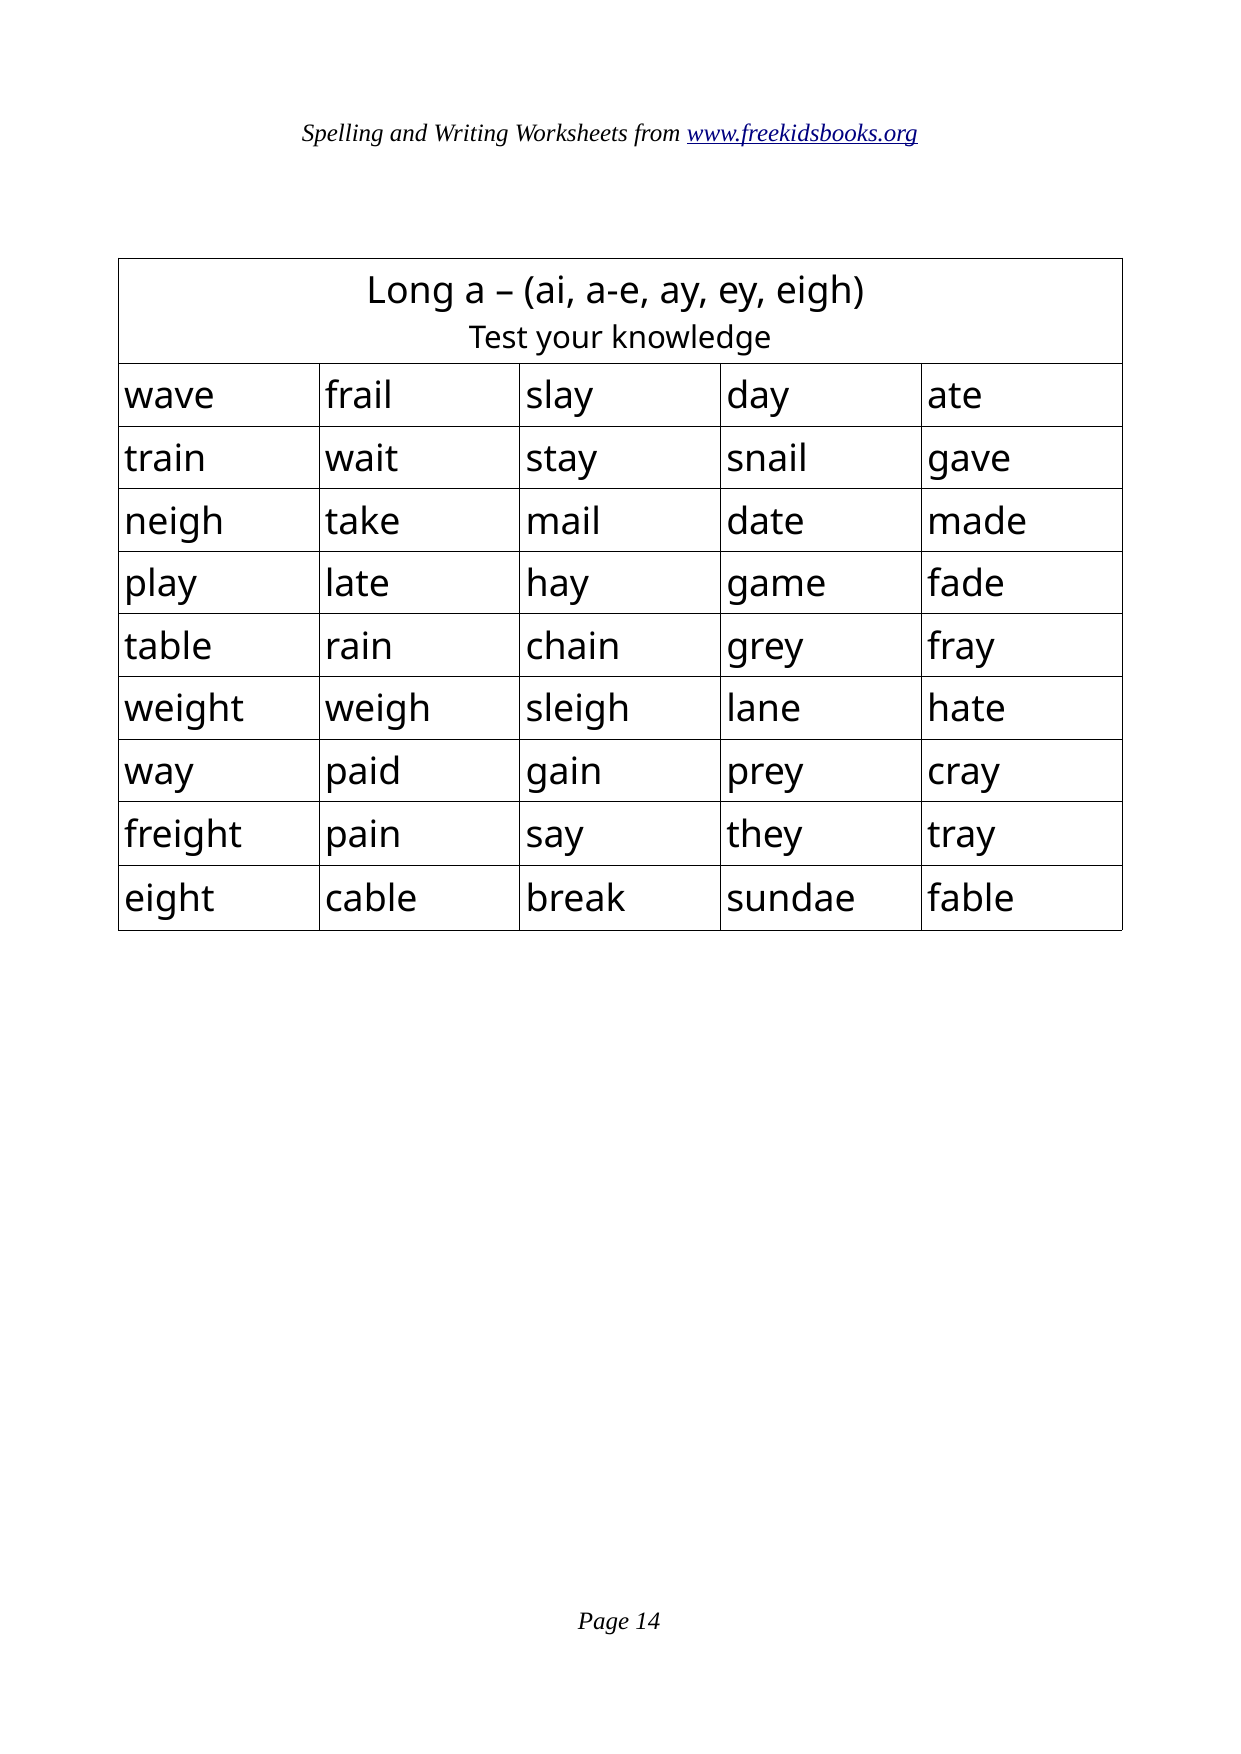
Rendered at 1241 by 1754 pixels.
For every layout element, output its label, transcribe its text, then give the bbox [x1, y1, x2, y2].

table_cell weigh [320, 677, 519, 738]
table_cell cable [320, 866, 519, 929]
table_cell mail [520, 489, 720, 551]
table_cell grey [721, 614, 921, 676]
table_cell way [119, 740, 319, 801]
table_cell tray [922, 802, 1122, 865]
table_cell day [721, 364, 921, 426]
table_cell slay [520, 364, 720, 426]
table_cell play [119, 552, 319, 613]
table_cell made [922, 489, 1122, 551]
table_cell hay [520, 552, 720, 613]
table_cell take [320, 489, 519, 551]
table_cell train [119, 427, 319, 488]
table_cell fade [922, 552, 1122, 613]
table_cell snail [721, 427, 921, 488]
table_cell freight [119, 802, 319, 865]
table_cell late [320, 552, 519, 613]
table_cell gain [520, 740, 720, 801]
table_cell date [721, 489, 921, 551]
table_cell paid [320, 740, 519, 801]
table_cell neigh [119, 489, 319, 551]
table_cell sundae [721, 866, 921, 929]
table_cell they [721, 802, 921, 865]
table_cell rain [320, 614, 519, 676]
table_cell lane [721, 677, 921, 738]
table_cell prey [721, 740, 921, 801]
table_cell pain [320, 802, 519, 865]
table_cell wave [119, 364, 319, 426]
table_header Long a – (ai, a-e, ay, ey, eigh) Test your knowledge [119, 259, 1122, 363]
table_cell sleigh [520, 677, 720, 738]
table_cell fray [922, 614, 1122, 676]
table_cell stay [520, 427, 720, 488]
table_cell break [520, 866, 720, 929]
table_cell frail [320, 364, 519, 426]
table_cell chain [520, 614, 720, 676]
table_cell table [119, 614, 319, 676]
table_cell gave [922, 427, 1122, 488]
table_cell eight [119, 866, 319, 929]
table_cell weight [119, 677, 319, 738]
table_cell wait [320, 427, 519, 488]
table_cell ate [922, 364, 1122, 426]
table_cell hate [922, 677, 1122, 738]
table_cell fable [922, 866, 1122, 929]
table_cell say [520, 802, 720, 865]
table_cell game [721, 552, 921, 613]
table_cell cray [922, 740, 1122, 801]
